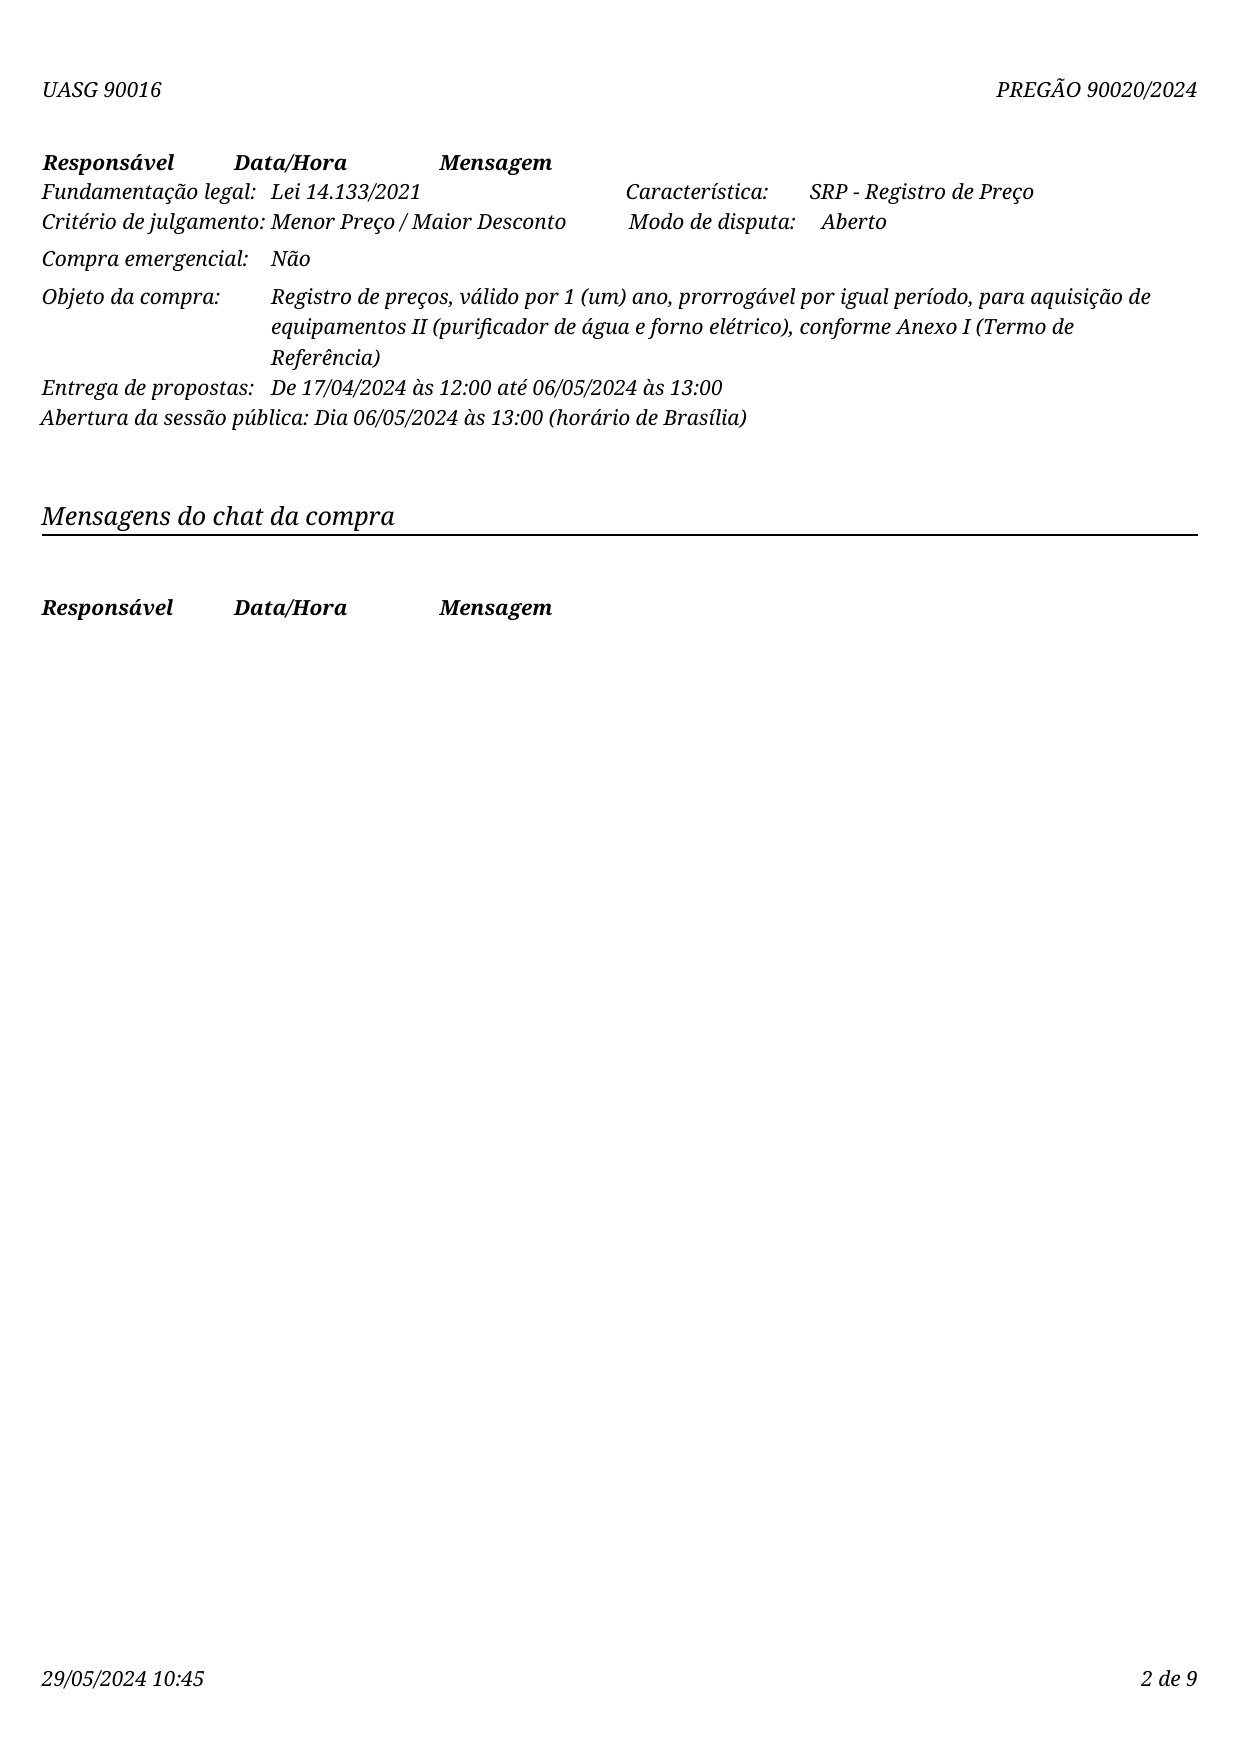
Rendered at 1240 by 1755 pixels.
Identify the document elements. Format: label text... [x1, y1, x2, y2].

table_cell De 17/04/2024 às 12:00 até 06/05/2024 às 13:00 [271, 373, 1158, 403]
table_cell Critério de julgamento: [42, 207, 271, 244]
table_cell Menor Preço / Maior Desconto Modo de disputa: Aberto [271, 207, 1158, 244]
table_header Lei 14.133/2021 Característica: SRP - Registro de Preço [271, 177, 1158, 207]
table_cell Entrega de propostas: [42, 373, 271, 403]
table_cell Compra emergencial: [42, 245, 271, 282]
text Abertura da sessão pública: Dia 06/05/2024 às 13:00 (horário de Brasília) [40, 403, 1200, 432]
table_header Fundamentação legal: [42, 177, 271, 207]
table_cell Registro de preços, válido por 1 (um) ano, prorrogável por igual período, para aquisição de equipamentos II (purificador de água e forno elétrico), conforme Anexo I (Termo de Referência) [271, 282, 1158, 373]
table_cell Objeto da compra: [42, 282, 271, 373]
table_cell Não [271, 245, 1158, 282]
text Responsável Data/Hora Mensagem [42, 593, 1200, 622]
subtitle Mensagens do chat da compra [41, 498, 1200, 533]
